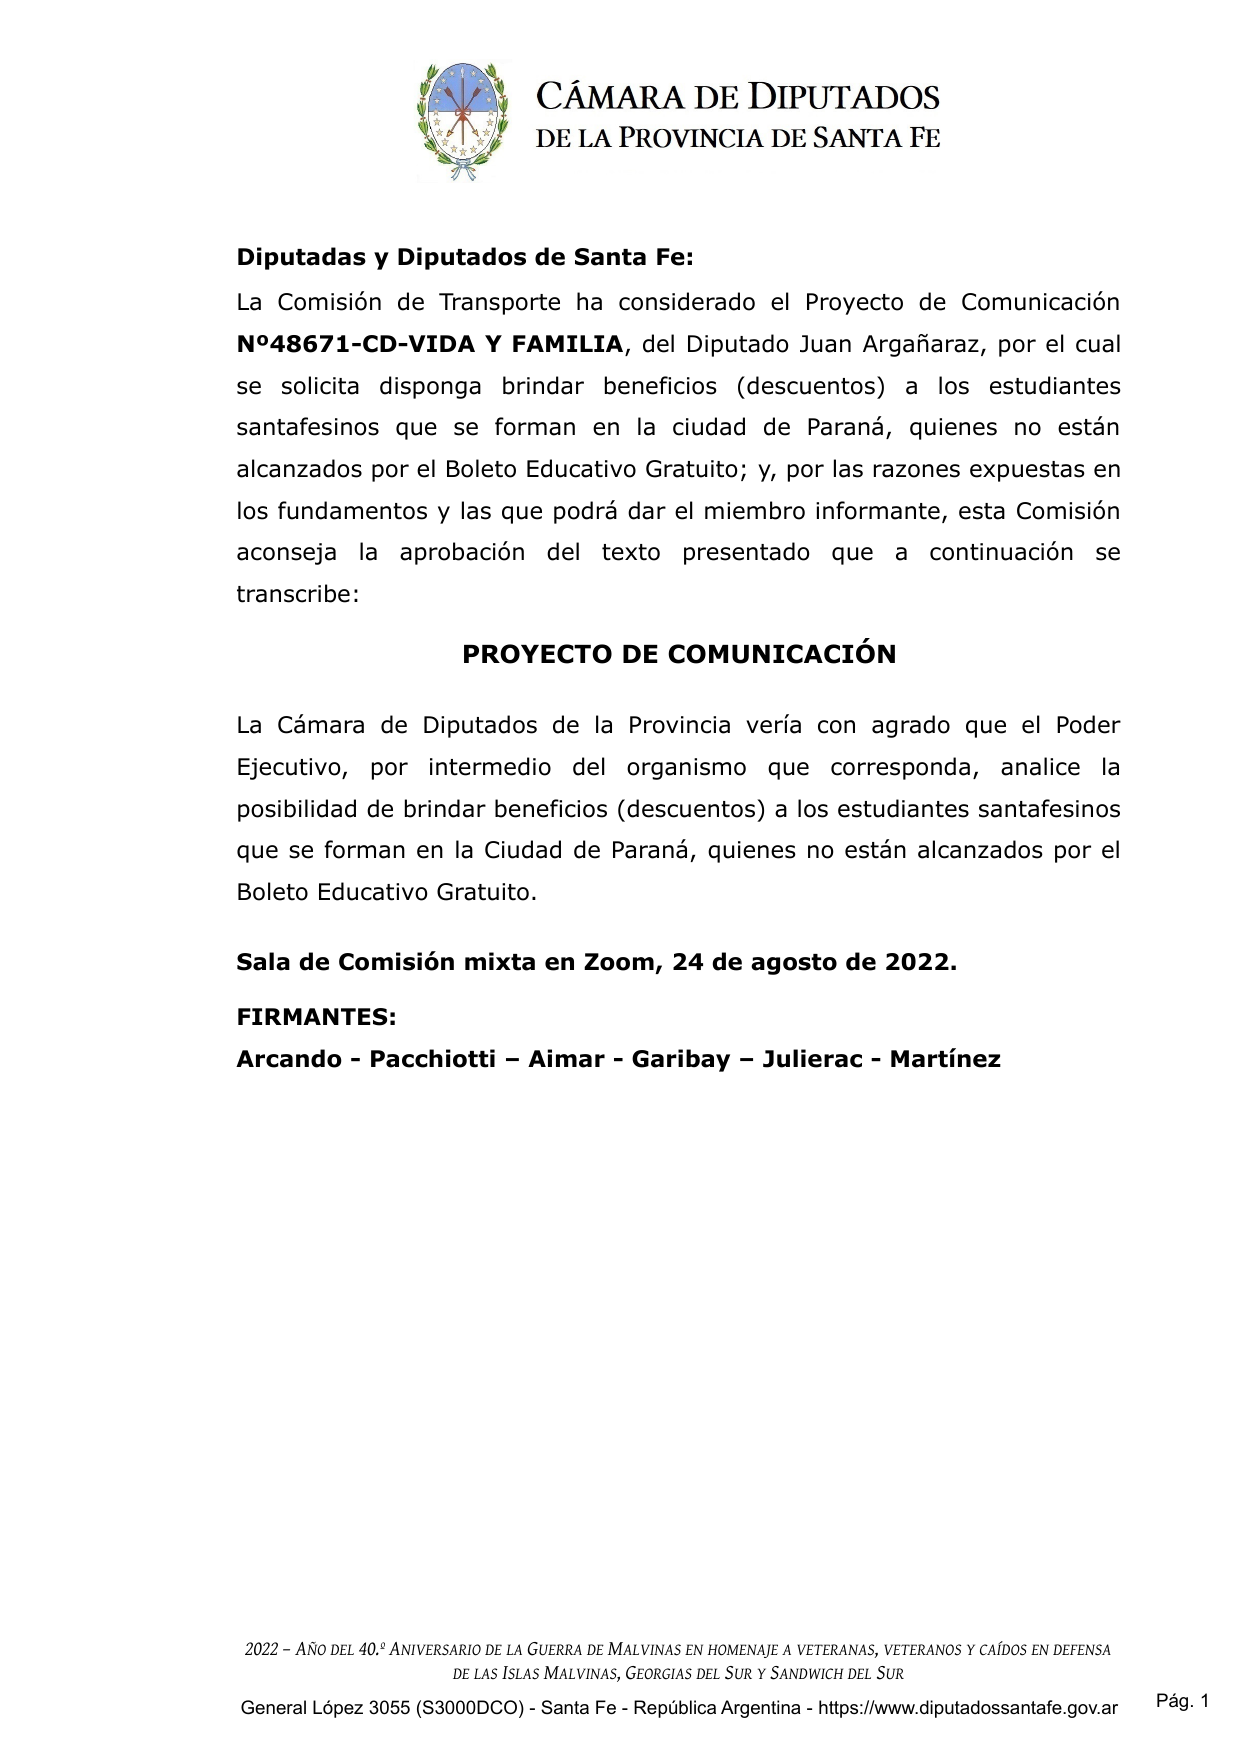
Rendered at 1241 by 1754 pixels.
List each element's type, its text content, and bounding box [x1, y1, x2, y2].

text Arcando - Pacchiotti – Aimar - Garibay – Julierac - Martínez [236, 1044, 1122, 1072]
text PROYECTO DE COMUNICACIÓN [236, 639, 1122, 669]
text La Cámara de Diputados de la Provincia vería con agrado que el Poder Ejecutivo, por intermedio del organismo que corresponda, analice la posibilidad de brindar beneficios (descuentos) a los estudiantes santafesinos que se forman en la Ciudad de Paraná, quienes no están alcanzados por el Boleto Educativo Gratuito. [236, 711, 1122, 905]
text Sala de Comisión mixta en Zoom, 24 de agosto de 2022. [236, 947, 1122, 975]
picture [413, 59, 945, 183]
text Diputadas y Diputados de Santa Fe: [236, 242, 1122, 270]
text La Comisión de Transporte ha considerado el Proyecto de Comunicación Nº48671-CD-VIDA Y FAMILIA, del Diputado Juan Argañaraz, por el cual se solicita disponga brindar beneficios (descuentos) a los estudiantes santafesinos que se forman en la ciudad de Paraná, quienes no están alcanzados por el Boleto Educativo Gratuito; y, por las razones expuestas en los fundamentos y las que podrá dar el miembro informante, esta Comisión aconseja la aprobación del texto presentado que a continuación se transcribe: [236, 288, 1122, 607]
text FIRMANTES: [236, 1003, 1122, 1030]
